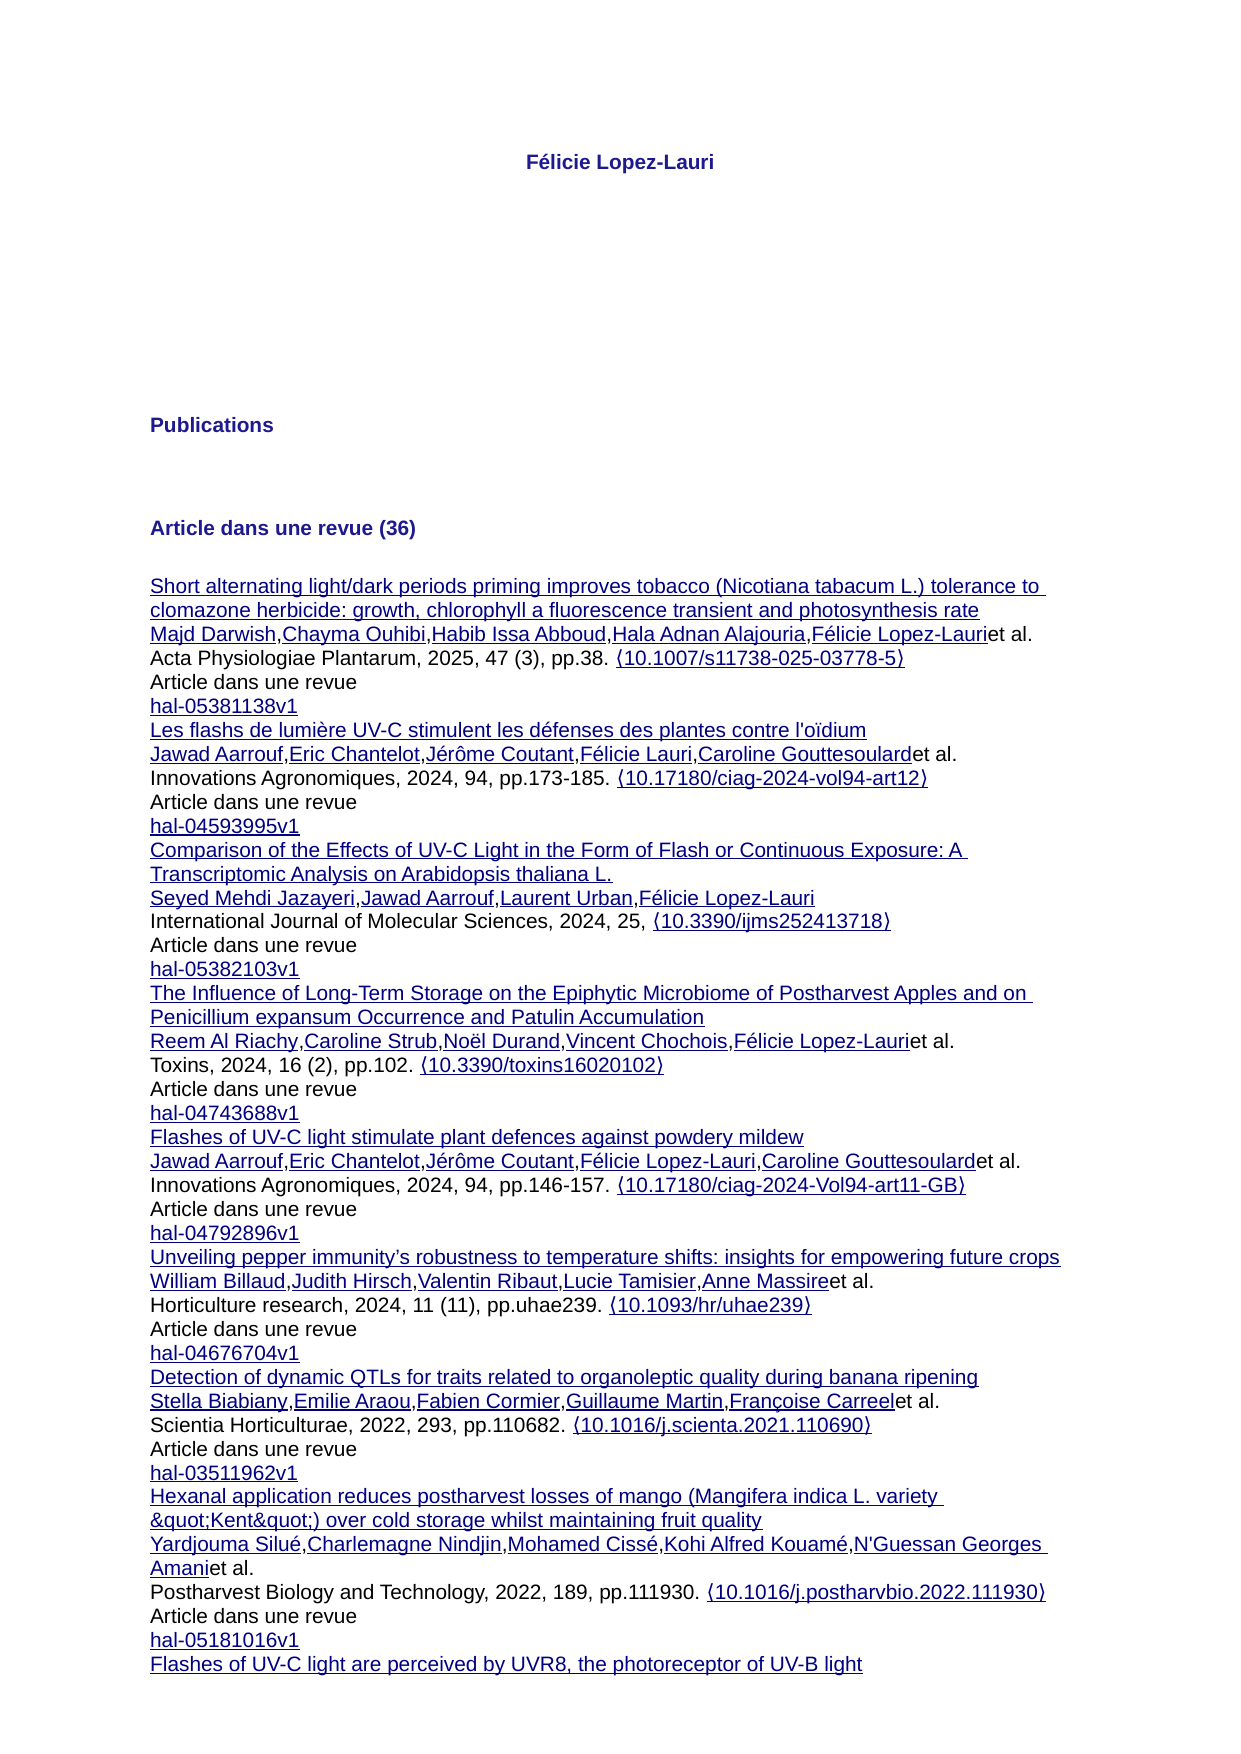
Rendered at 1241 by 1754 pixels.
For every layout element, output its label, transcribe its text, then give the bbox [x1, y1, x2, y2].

subtitle Félicie Lopez-Lauri [150, 150, 1090, 174]
table_cell Comparison of the Effects of UV-C Light in the Form of Flash or Continuous Exposure: A Transcriptomic Analysis on Arabidopsis thaliana L. Seyed Mehdi Jazayeri,Jawad Aarrouf,Laurent Urban,Félicie Lopez-Lauri International Journal of Molecular Sciences, 2024, 25, ⟨10.3390/ijms252413718⟩ Article dans une revue hal-05382103v1 [150, 838, 1090, 981]
table_cell Hexanal application reduces postharvest losses of mango (Mangifera indica L. variety &quot;Kent&quot;) over cold storage whilst maintaining fruit quality Yardjouma Silué,Charlemagne Nindjin,Mohamed Cissé,Kohi Alfred Kouamé,N'Guessan Georges Amaniet al. Postharvest Biology and Technology, 2022, 189, pp.111930. ⟨10.1016/j.postharvbio.2022.111930⟩ Article dans une revue hal-05181016v1 [150, 1484, 1090, 1652]
table_cell Flashes of UV-C light are perceived by UVR8, the photoreceptor of UV-B light [150, 1652, 1090, 1676]
table_cell Detection of dynamic QTLs for traits related to organoleptic quality during banana ripening Stella Biabiany,Emilie Araou,Fabien Cormier,Guillaume Martin,Françoise Carreelet al. Scientia Horticulturae, 2022, 293, pp.110682. ⟨10.1016/j.scienta.2021.110690⟩ Article dans une revue hal-03511962v1 [150, 1365, 1090, 1484]
table_cell The Influence of Long-Term Storage on the Epiphytic Microbiome of Postharvest Apples and on Penicillium expansum Occurrence and Patulin Accumulation Reem Al Riachy,Caroline Strub,Noël Durand,Vincent Chochois,Félicie Lopez-Lauriet al. Toxins, 2024, 16 (2), pp.102. ⟨10.3390/toxins16020102⟩ Article dans une revue hal-04743688v1 [150, 981, 1090, 1125]
subtitle Publications [150, 412, 1090, 436]
table_header Short alternating light/dark periods priming improves tobacco (Nicotiana tabacum L.) tolerance to clomazone herbicide: growth, chlorophyll a fluorescence transient and photosynthesis rate Majd Darwish,Chayma Ouhibi,Habib Issa Abboud,Hala Adnan Alajouria,Félicie Lopez-Lauriet al. Acta Physiologiae Plantarum, 2025, 47 (3), pp.38. ⟨10.1007/s11738-025-03778-5⟩ Article dans une revue hal-05381138v1 [150, 574, 1090, 718]
table_cell Les flashs de lumière UV-C stimulent les défenses des plantes contre l'oïdium Jawad Aarrouf,Eric Chantelot,Jérôme Coutant,Félicie Lauri,Caroline Gouttesoulardet al. Innovations Agronomiques, 2024, 94, pp.173-185. ⟨10.17180/ciag-2024-vol94-art12⟩ Article dans une revue hal-04593995v1 [150, 718, 1090, 837]
subtitle Article dans une revue (36) [150, 516, 1090, 539]
table_cell Unveiling pepper immunity’s robustness to temperature shifts: insights for empowering future crops William Billaud,Judith Hirsch,Valentin Ribaut,Lucie Tamisier,Anne Massireet al. Horticulture research, 2024, 11 (11), pp.uhae239. ⟨10.1093/hr/uhae239⟩ Article dans une revue hal-04676704v1 [150, 1245, 1090, 1364]
table_cell Flashes of UV-C light stimulate plant defences against powdery mildew Jawad Aarrouf,Eric Chantelot,Jérôme Coutant,Félicie Lopez-Lauri,Caroline Gouttesoulardet al. Innovations Agronomiques, 2024, 94, pp.146-157. ⟨10.17180/ciag-2024-Vol94-art11-GB⟩ Article dans une revue hal-04792896v1 [150, 1125, 1090, 1245]
